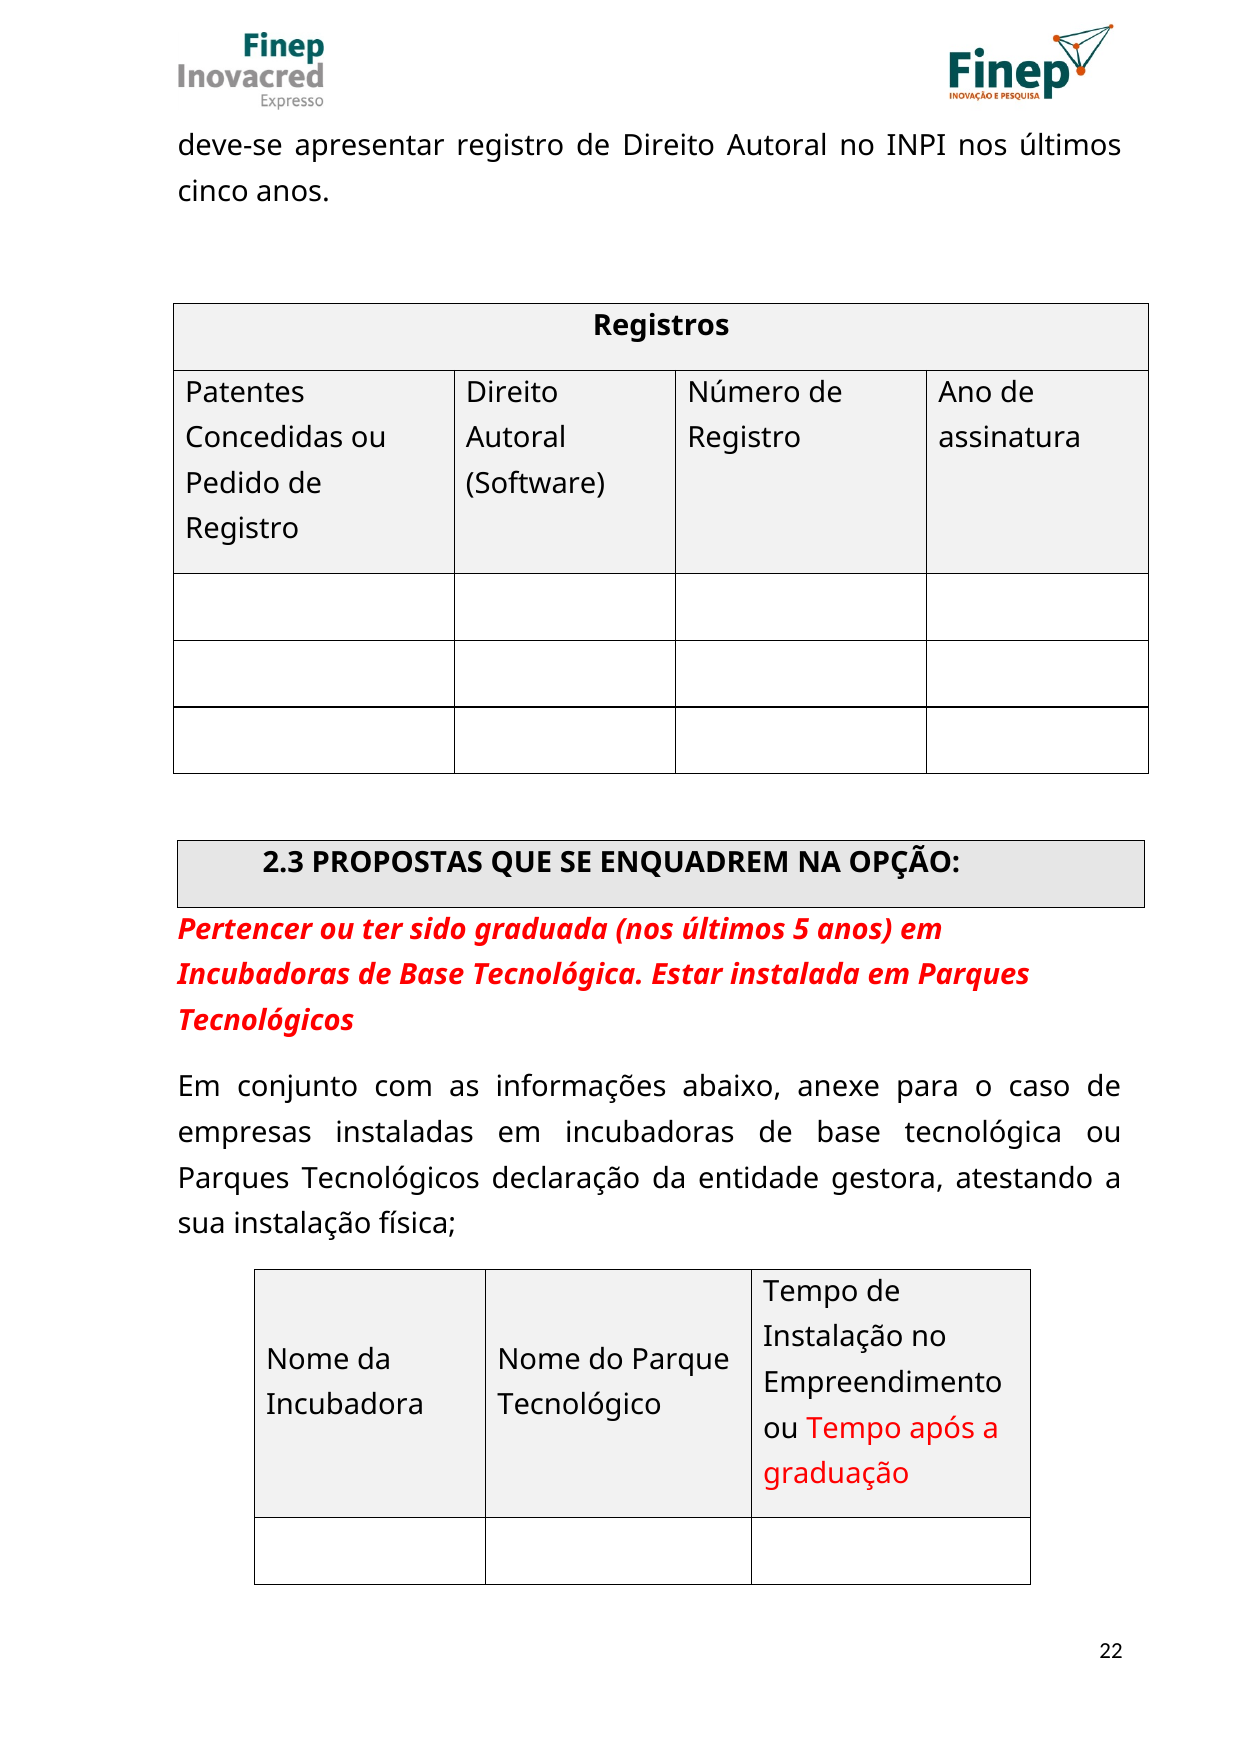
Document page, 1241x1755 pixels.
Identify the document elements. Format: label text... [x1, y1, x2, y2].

table_cell [927, 574, 1148, 640]
table_header 2.3 PROPOSTAS QUE SE ENQUADREM NA OPÇÃO: [178, 841, 1144, 907]
table_cell [174, 641, 454, 706]
text Em conjunto com as informações abaixo, anexe para o caso de empresas instaladas em incubadoras de base tecnológica ou Parques Tecnológicos declaração da entidade gestora, atestando a sua instalação física; [177, 1066, 1122, 1242]
table_cell Direito Autoral (Software) [455, 371, 675, 573]
table_cell [927, 641, 1148, 706]
table_cell Número de Registro [676, 371, 926, 573]
table_cell [255, 1518, 485, 1583]
text deve-se apresentar registro de Direito Autoral no INPI nos últimos cinco anos. [177, 125, 1122, 210]
table_header Nome do Parque Tecnológico [486, 1270, 751, 1517]
table_cell [174, 708, 454, 773]
table_cell [676, 641, 926, 706]
table_cell [927, 708, 1148, 773]
table_header Nome da Incubadora [255, 1270, 485, 1517]
table_header Registros [174, 304, 1148, 370]
table_cell [676, 574, 926, 640]
table_cell [455, 574, 675, 640]
text Pertencer ou ter sido graduada (nos últimos 5 anos) em Incubadoras de Base Tecnológica. Estar instalada em Parques Tecnológicos [177, 908, 1122, 1039]
table_cell Ano de assinatura [927, 371, 1148, 573]
table_cell [676, 708, 926, 773]
table_cell [752, 1518, 1030, 1583]
table_header Tempo de Instalação no Empreendimento ou Tempo após a graduação [752, 1270, 1030, 1517]
table_cell [455, 641, 675, 706]
table_cell [174, 574, 454, 640]
table_cell Patentes Concedidas ou Pedido de Registro [174, 371, 454, 573]
table_cell [486, 1518, 751, 1583]
table_cell [455, 708, 675, 773]
